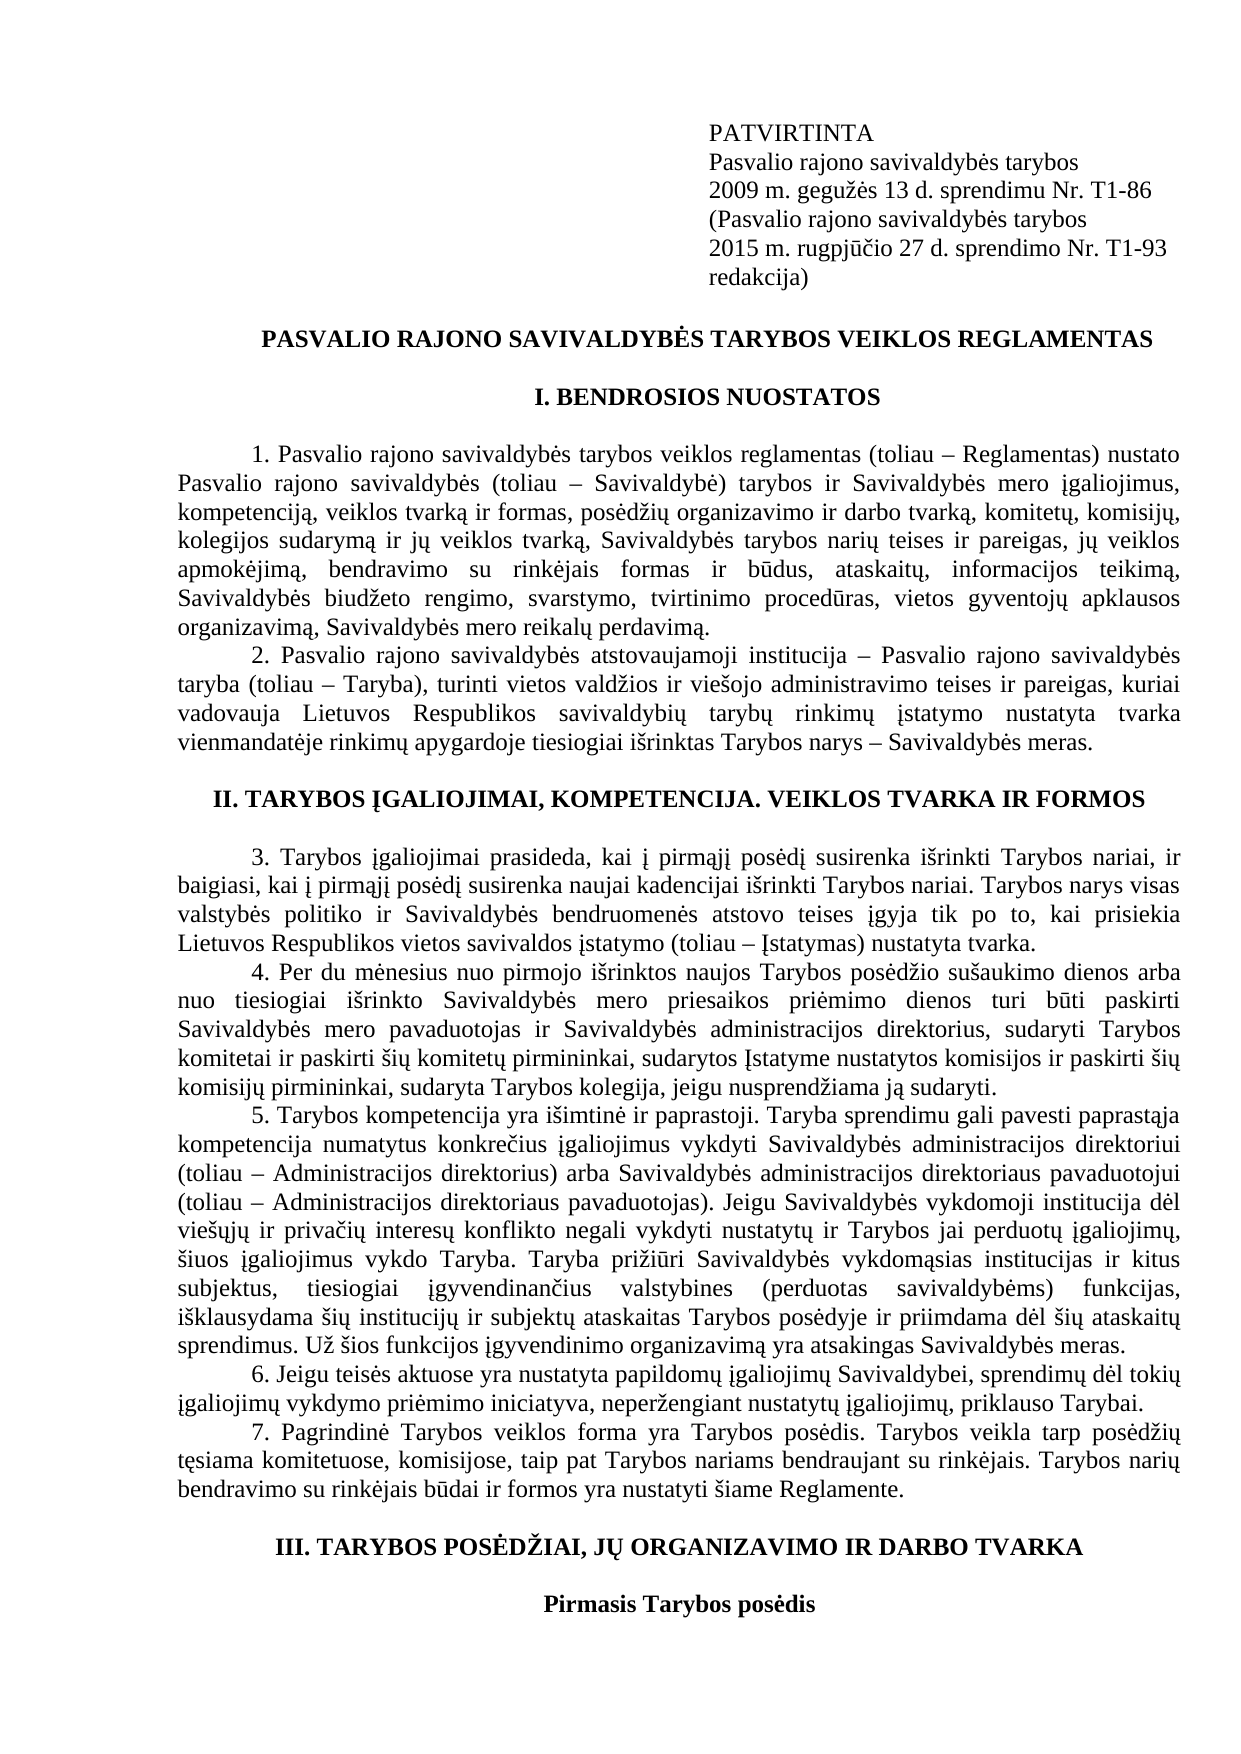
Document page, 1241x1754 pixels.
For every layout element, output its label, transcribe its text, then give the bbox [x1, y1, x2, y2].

text PATVIRTINTA [709, 118, 1181, 147]
text I. BENDROSIOS NUOSTATOS [233, 382, 1181, 410]
text 1. Pasvalio rajono savivaldybės tarybos veiklos reglamentas (toliau – Reglamentas) nustato Pasvalio rajono savivaldybės (toliau – Savivaldybė) tarybos ir Savivaldybės mero įgaliojimus, kompetenciją, veiklos tvarką ir formas, posėdžių organizavimo ir darbo tvarką, komitetų, komisijų, kolegijos sudarymą ir jų veiklos tvarką, Savivaldybės tarybos narių teises ir pareigas, jų veiklos apmokėjimą, bendravimo su rinkėjais formas ir būdus, ataskaitų, informacijos teikimą, Savivaldybės biudžeto rengimo, svarstymo, tvirtinimo procedūras, vietos gyventojų apklausos organizavimą, Savivaldybės mero reikalų perdavimą. [177, 439, 1181, 640]
text 3. Tarybos įgaliojimai prasideda, kai į pirmąjį posėdį susirenka išrinkti Tarybos nariai, ir baigiasi, kai į pirmąjį posėdį susirenka naujai kadencijai išrinkti Tarybos nariai. Tarybos narys visas valstybės politiko ir Savivaldybės bendruomenės atstovo teises įgyja tik po to, kai prisiekia Lietuvos Respublikos vietos savivaldos įstatymo (toliau – Įstatymas) nustatyta tvarka. [177, 842, 1181, 957]
text 5. Tarybos kompetencija yra išimtinė ir paprastoji. Taryba sprendimu gali pavesti paprastąja kompetencija numatytus konkrečius įgaliojimus vykdyti Savivaldybės administracijos direktoriui (toliau – Administracijos direktorius) arba Savivaldybės administracijos direktoriaus pavaduotojui (toliau – Administracijos direktoriaus pavaduotojas). Jeigu Savivaldybės vykdomoji institucija dėl viešųjų ir privačių interesų konflikto negali vykdyti nustatytų ir Tarybos jai perduotų įgaliojimų, šiuos įgaliojimus vykdo Taryba. Taryba prižiūri Savivaldybės vykdomąsias institucijas ir kitus subjektus, tiesiogiai įgyvendinančius valstybines (perduotas savivaldybėms) funkcijas, išklausydama šių institucijų ir subjektų ataskaitas Tarybos posėdyje ir priimdama dėl šių ataskaitų sprendimus. Už šios funkcijos įgyvendinimo organizavimą yra atsakingas Savivaldybės meras. [177, 1100, 1181, 1359]
text 2015 m. rugpjūčio 27 d. sprendimo Nr. T1-93 [709, 233, 1181, 262]
text 4. Per du mėnesius nuo pirmojo išrinktos naujos Tarybos posėdžio sušaukimo dienos arba nuo tiesiogiai išrinkto Savivaldybės mero priesaikos priėmimo dienos turi būti paskirti Savivaldybės mero pavaduotojas ir Savivaldybės administracijos direktorius, sudaryti Tarybos komitetai ir paskirti šių komitetų pirmininkai, sudarytos Įstatyme nustatytos komisijos ir paskirti šių komisijų pirmininkai, sudaryta Tarybos kolegija, jeigu nusprendžiama ją sudaryti. [177, 957, 1181, 1100]
text PASVALIO RAJONO SAVIVALDYBĖS TARYBOS VEIKLOS REGLAMENTAS [177, 324, 1181, 353]
text Pirmasis Tarybos posėdis [177, 1589, 1181, 1618]
text 6. Jeigu teisės aktuose yra nustatyta papildomų įgaliojimų Savivaldybei, sprendimų dėl tokių įgaliojimų vykdymo priėmimo iniciatyva, neperžengiant nustatytų įgaliojimų, priklauso Tarybai. [177, 1359, 1181, 1417]
text redakcija) [709, 262, 1181, 291]
text 2009 m. gegužės 13 d. sprendimu Nr. T1-86 [709, 176, 1181, 204]
text II. TARYBOS ĮGALIOJIMAI, KOMPETENCIJA. VEIKLOS TVARKA IR FORMOS [177, 784, 1181, 813]
text (Pasvalio rajono savivaldybės tarybos [709, 204, 1181, 233]
text 2. Pasvalio rajono savivaldybės atstovaujamoji institucija – Pasvalio rajono savivaldybės taryba (toliau – Taryba), turinti vietos valdžios ir viešojo administravimo teises ir pareigas, kuriai vadovauja Lietuvos Respublikos savivaldybių tarybų rinkimų įstatymo nustatyta tvarka vienmandatėje rinkimų apygardoje tiesiogiai išrinktas Tarybos narys – Savivaldybės meras. [177, 640, 1181, 755]
text 7. Pagrindinė Tarybos veiklos forma yra Tarybos posėdis. Tarybos veikla tarp posėdžių tęsiama komitetuose, komisijose, taip pat Tarybos nariams bendraujant su rinkėjais. Tarybos narių bendravimo su rinkėjais būdai ir formos yra nustatyti šiame Reglamente. [177, 1417, 1181, 1503]
text III. TARYBOS POSĖDŽIAI, JŲ ORGANIZAVIMO IR DARBO TVARKA [177, 1532, 1181, 1560]
text Pasvalio rajono savivaldybės tarybos [709, 147, 1181, 176]
